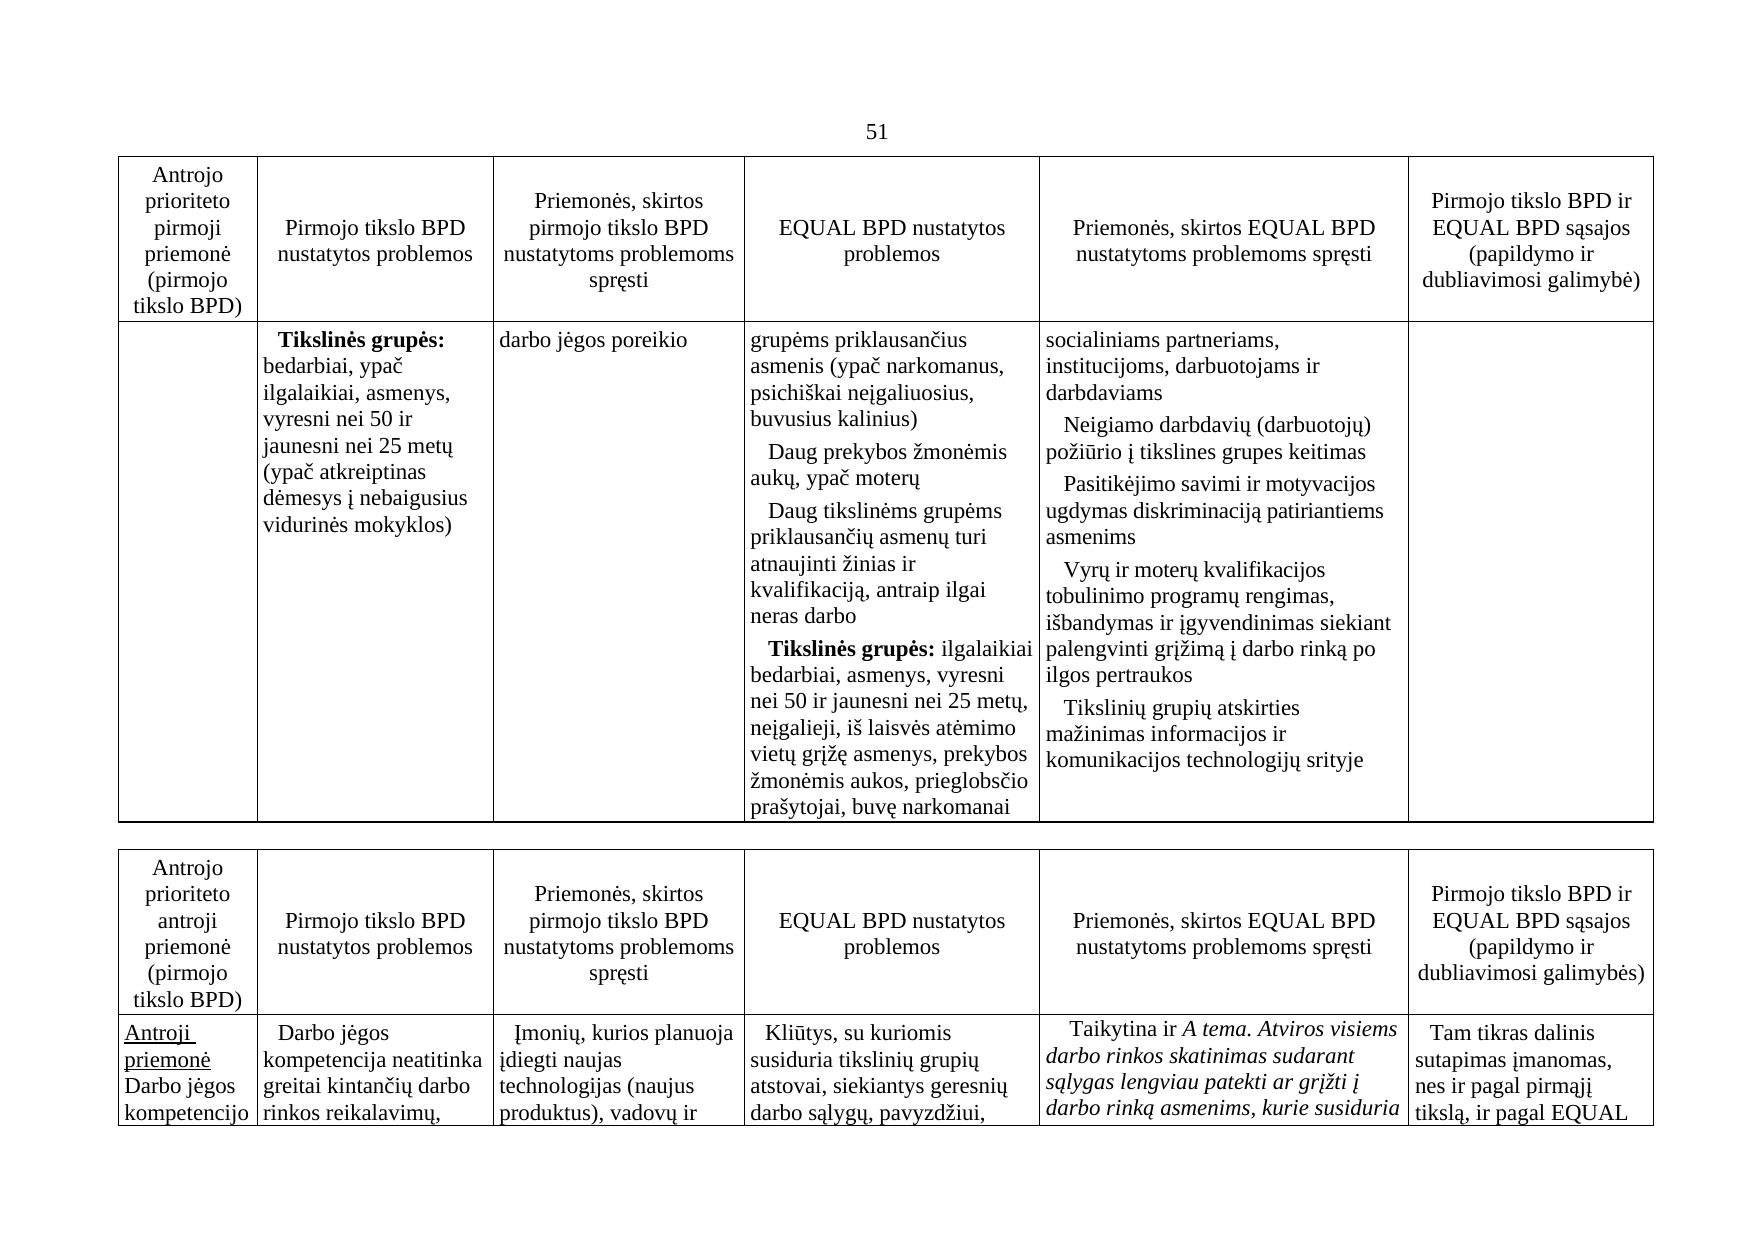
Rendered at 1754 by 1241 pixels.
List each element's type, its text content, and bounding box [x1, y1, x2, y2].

table_header Priemonės, skirtos pirmojo tikslo BPD nustatytoms problemoms spręsti [494, 157, 744, 321]
table_cell socialiniams partneriams, institucijoms, darbuotojams ir darbdaviams Neigiamo darbdavių (darbuotojų) požiūrio į tikslines grupes keitimas Pasitikėjimo savimi ir motyvacijos ug­dy­mas diskriminaciją patiriantiems asmenims Vyrų ir moterų kvalifikacijos tobulini­mo programų rengimas, išbandymas ir įgy­ven­dinimas siekiant palengvinti grįžimą į darbo rinką po ilgos pertraukos Tikslinių grupių atskirties mažinimas in­formacijos ir komunikacijos technologijų srityje [1040, 322, 1408, 821]
table_header EQUAL BPD nustatytos problemos [745, 157, 1039, 321]
table_header Priemonės, skirtos pirmojo tikslo BPD nustatytoms problemoms spręsti [494, 850, 744, 1014]
table_cell [119, 322, 257, 821]
table_cell darbo jėgos poreikio [494, 322, 744, 821]
table_cell Tikslinės grupės: bedarbiai, ypač ilgalaikiai, asmenys, vyresni nei 50 ir jaunesni nei 25 metų (ypač atkreiptinas dėmesys į nebaigusius vidurinės mokyklos) [258, 322, 493, 821]
table_cell [1409, 322, 1653, 821]
table_header Pirmojo tikslo BPD nustatytos problemos [258, 850, 493, 1014]
table_header EQUAL BPD nustatytos problemos [745, 850, 1039, 1014]
table_cell Kliūtys, su kuriomis susiduria tikslinių grupių atstovai, siekiantys geresnių darbo sąlygų, pavyzdžiui, [745, 1015, 1039, 1125]
table_cell grupėms priklausančius asmenis (ypač nar­komanus, psichiškai neįgaliuo­sius, buvusius kalinius) Daug prekybos žmonėmis aukų, ypač moterų Daug tikslinėms grupėms priklausančių asmenų turi atnaujinti žinias ir kvalifikaciją, antraip ilgai neras darbo Tikslinės grupės: ilgalaikiai bedarbiai, asmenys, vyresni nei 50 ir jaunesni nei 25 metų, neįgalieji, iš laisvės atėmimo vietų grįžę asmenys, prekybos žmonėmis aukos, prieglobsčio prašytojai, buvę narkomanai [745, 322, 1039, 821]
table_header Priemonės, skirtos EQUAL BPD nustatytoms problemoms spręsti [1040, 850, 1408, 1014]
table_header Antrojo priori­teto antroji priemonė (pirmojo tikslo BPD) [119, 850, 257, 1014]
table_header Antrojo priori­teto pirmoji priemonė (pirmo­jo tikslo BPD) [119, 157, 257, 321]
table_cell Tam tikras dalinis sutapi­mas įmanomas, nes ir pagal pirmąjį tikslą, ir pagal EQUAL [1409, 1015, 1653, 1125]
table_header Pirmojo tikslo BPD ir EQUAL BPD sąsajos (papildymo ir dubliavimosi galimybės) [1409, 850, 1653, 1014]
table_cell Antroji priemonė Darbo jėgos kompetencijo [119, 1015, 257, 1125]
table_header Pirmojo tikslo BPD nustatytos problemos [258, 157, 493, 321]
table_header Pirmojo tikslo BPD ir EQUAL BPD sąsajos (papildymo ir dubliavimosi galimybė) [1409, 157, 1653, 321]
table_header Priemonės, skirtos EQUAL BPD nustatytoms problemoms spręsti [1040, 157, 1408, 321]
table_cell Įmonių, kurios planuoja įdiegti naujas technologijas (naujus produktus), vadovų ir [494, 1015, 744, 1125]
table_cell Taikytina ir A tema. Atviros visiems darbo rinkos skatinimas sudarant sąlygas lengviau patekti ar grįžti į darbo rinką asmenims, kurie susiduria [1040, 1015, 1408, 1125]
table_cell Darbo jėgos kompetencija neatitinka greitai kintančių darbo rinkos reikalavimų, [258, 1015, 493, 1125]
